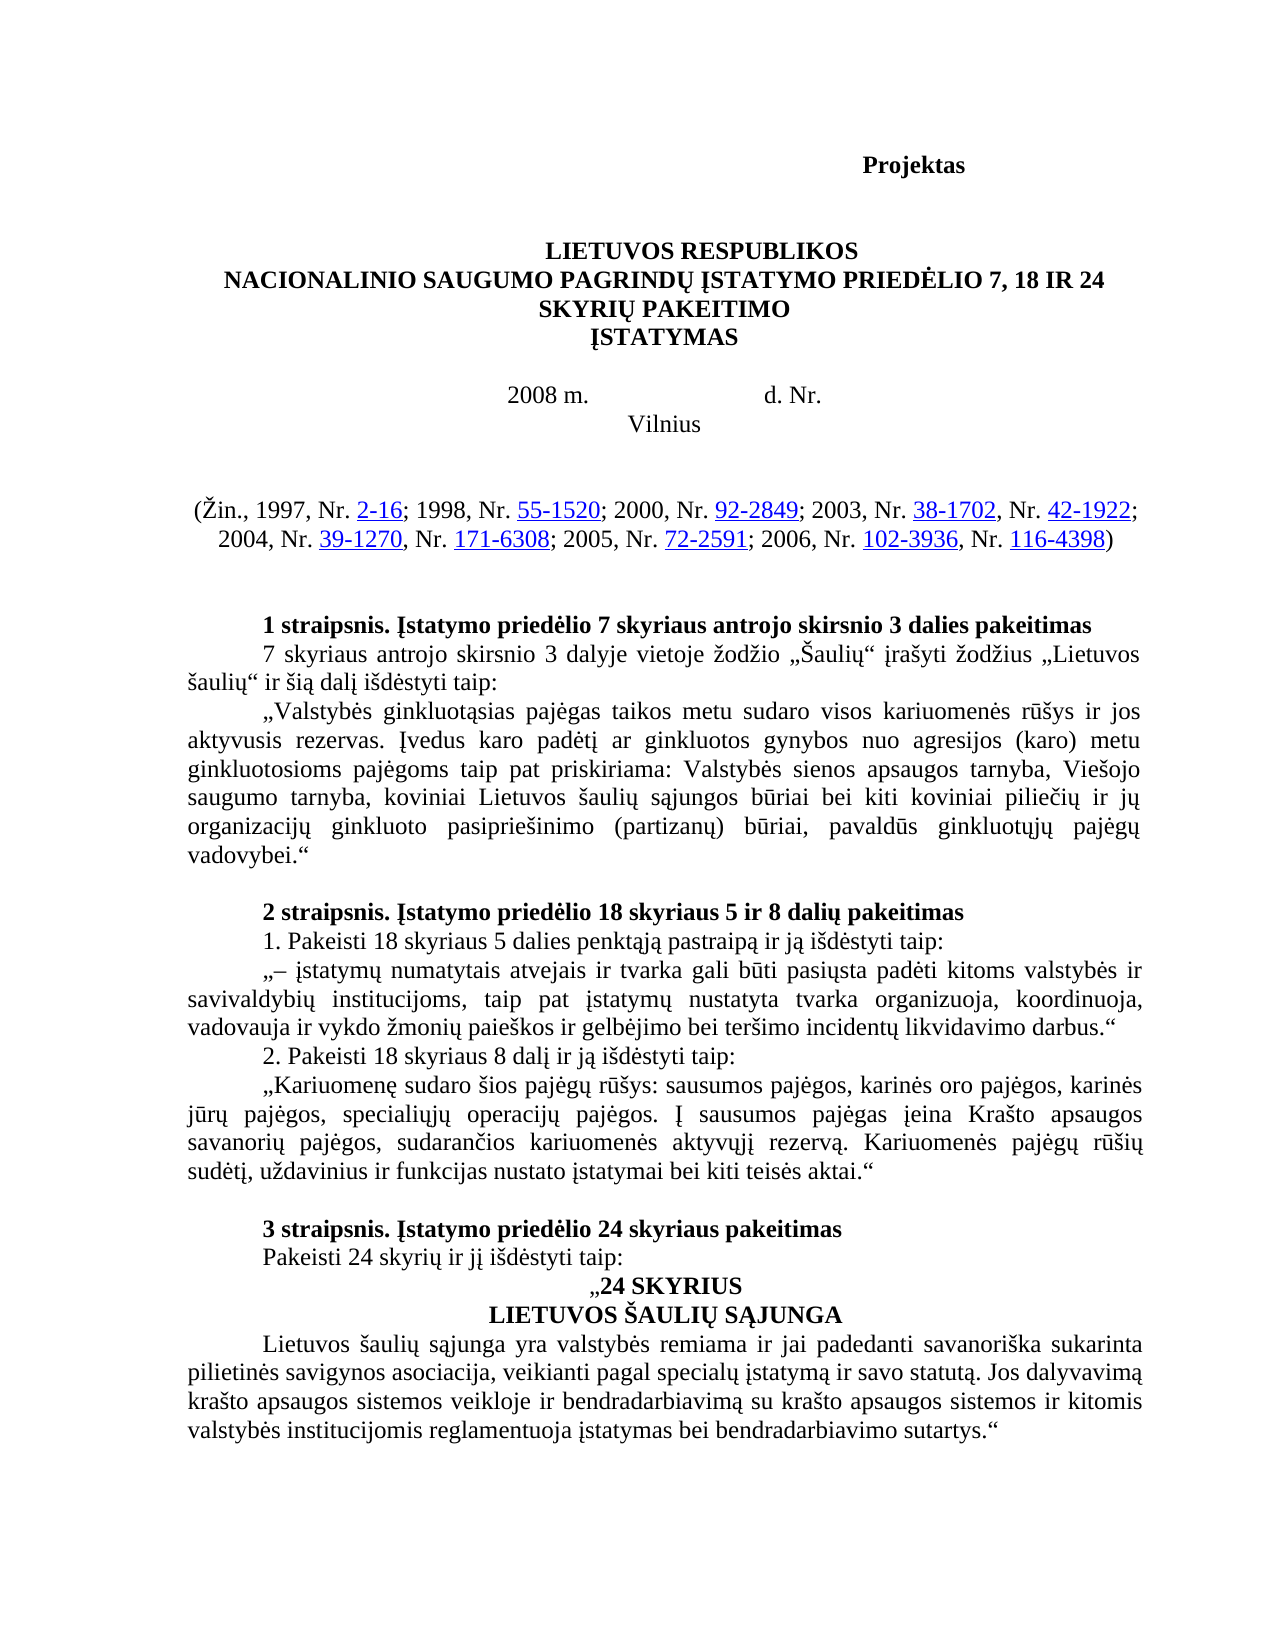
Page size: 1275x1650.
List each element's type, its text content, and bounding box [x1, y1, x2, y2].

text „Valstybės ginkluotąsias pajėgas taikos metu sudaro visos kariuomenės rūšys ir jos aktyvusis rezervas. Įvedus karo padėtį ar ginkluotos gynybos nuo agresijos (karo) metu ginkluotosioms pajėgoms taip pat priskiriama: Valstybės sienos apsaugos tarnyba, Viešojo saugumo tarnyba, koviniai Lietuvos šaulių sąjungos būriai bei kiti koviniai piliečių ir jų organizacijų ginkluoto pasipriešinimo (partizanų) būriai, pavaldūs ginkluotųjų pajėgų vadovybei.“ [187, 696, 1141, 869]
text 1. Pakeisti 18 skyriaus 5 dalies penktąją pastraipą ir ją išdėstyti taip: [187, 926, 1144, 955]
text „Kariuomenę sudaro šios pajėgų rūšys: sausumos pajėgos, karinės oro pajėgos, karinės jūrų pajėgos, specialiųjų operacijų pajėgos. Į sausumos pajėgas įeina Krašto apsaugos savanorių pajėgos, sudarančios kariuomenės aktyvųjį rezervą. Kariuomenės pajėgų rūšių sudėtį, uždavinius ir funkcijas nustato įstatymai bei kiti teisės aktai.“ [187, 1070, 1144, 1185]
text 2008 m. d. Nr. [187, 380, 1141, 409]
text LIETUVOS RESPUBLIKOS [187, 236, 1216, 265]
text 3 straipsnis. Įstatymo priedėlio 24 skyriaus pakeitimas [187, 1214, 1144, 1242]
text „24 skyrius [187, 1271, 1144, 1300]
text ĮSTATYMAS [187, 322, 1141, 351]
text 2. Pakeisti 18 skyriaus 8 dalį ir ją išdėstyti taip: [187, 1041, 1144, 1070]
text Pakeisti 24 skyrių ir jį išdėstyti taip: [187, 1242, 1144, 1271]
text Vilnius [187, 409, 1141, 437]
text 7 skyriaus antrojo skirsnio 3 dalyje vietoje žodžio „Šaulių“ įrašyti žodžius „Lietuvos šaulių“ ir šią dalį išdėstyti taip: [187, 639, 1141, 696]
text LIETUVOS ŠAULIŲ SĄJUNGA [187, 1300, 1144, 1329]
text 1 straipsnis. Įstatymo priedėlio 7 skyriaus antrojo skirsnio 3 dalies pakeitimas [187, 610, 1141, 639]
text 2 straipsnis. Įstatymo priedėlio 18 skyriaus 5 ir 8 dalių pakeitimas [262, 897, 1216, 926]
text (Žin., 1997, Nr. 2-16; 1998, Nr. 55-1520; 2000, Nr. 92-2849; 2003, Nr. 38-1702, Nr. 42-1922; 2004, Nr. 39-1270, Nr. 171-6308; 2005, Nr. 72-2591; 2006, Nr. 102-3936, Nr. 116-4398) [187, 495, 1144, 552]
text Lietuvos šaulių sąjunga yra valstybės remiama ir jai padedanti savanoriška sukarinta pilietinės savigynos asociacija, veikianti pagal specialų įstatymą ir savo statutą. Jos dalyvavimą krašto apsaugos sistemos veikloje ir bendradarbiavimą su krašto apsaugos sistemos ir kitomis valstybės institucijomis reglamentuoja įstatymas bei bendradarbiavimo sutartys.“ [187, 1329, 1144, 1444]
text Projektas [787, 150, 1216, 179]
text „– įstatymų numatytais atvejais ir tvarka gali būti pasiųsta padėti kitoms valstybės ir savivaldybių institucijoms, taip pat įstatymų nustatyta tvarka organizuoja, koordinuoja, vadovauja ir vykdo žmonių paieškos ir gelbėjimo bei teršimo incidentų likvidavimo darbus.“ [187, 955, 1144, 1041]
text NACIONALINIO SAUGUMO PAGRINDŲ ĮSTATYMO PRIEDĖLIO 7, 18 IR 24 SKYRIŲ PAKEITIMO [187, 265, 1141, 322]
